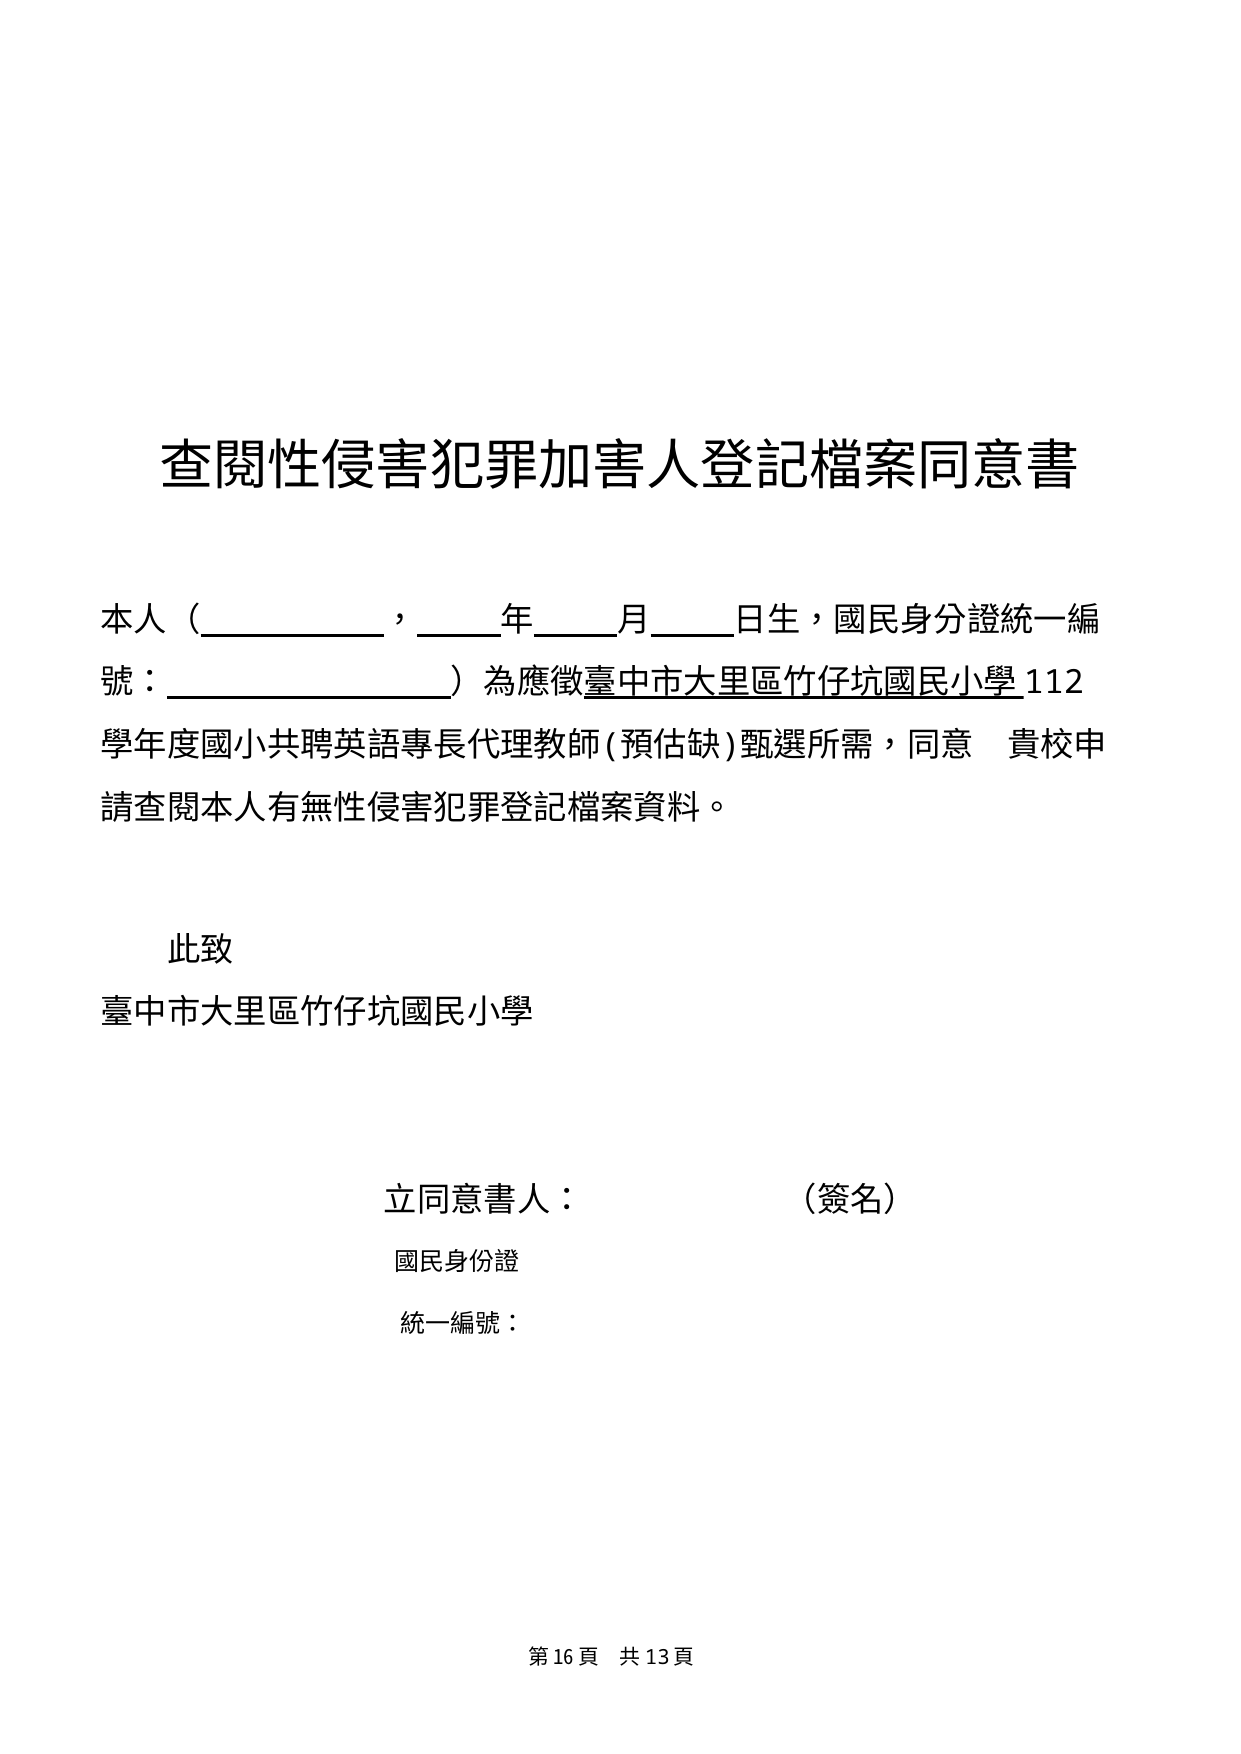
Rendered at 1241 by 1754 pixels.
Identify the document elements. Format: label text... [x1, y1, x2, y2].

text 統一編號： [100, 1280, 1122, 1343]
text 查閱性侵害犯罪加害人登記檔案同意書 [100, 388, 1138, 513]
text 此致 [100, 905, 1122, 968]
text 立同意書人： （簽名） [100, 1155, 1122, 1218]
text 國民身份證 [100, 1218, 1122, 1280]
text 臺中市大里區竹仔坑國民小學 [100, 968, 1122, 1030]
text 本人（ ， 年 月 日生，國民身分證統一編號： ）為應徵臺中市大里區竹仔坑國民小學112學年度國小共聘英語專長代理教師(預估缺)甄選所需，同意 貴校申請查閱本人有無性侵害犯罪登記檔案資料。 [100, 575, 1122, 825]
